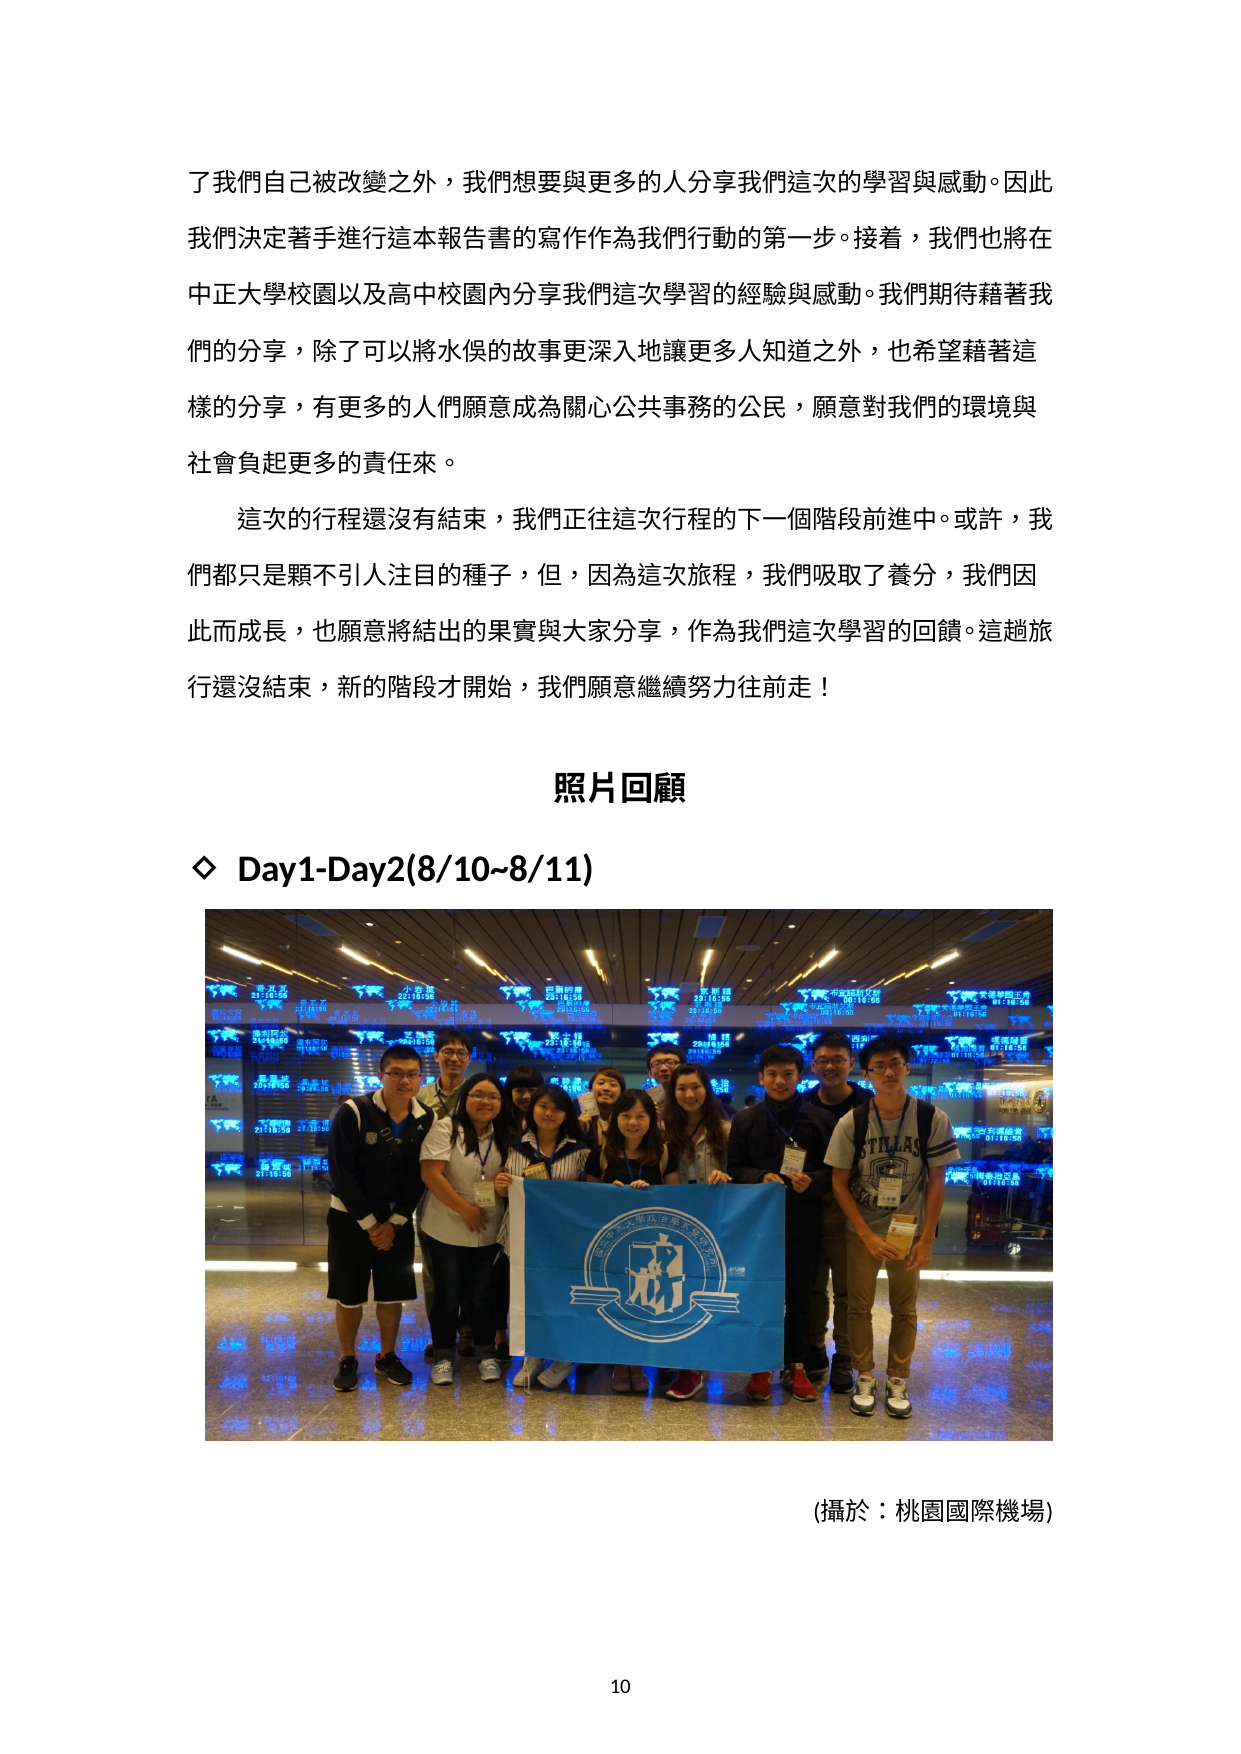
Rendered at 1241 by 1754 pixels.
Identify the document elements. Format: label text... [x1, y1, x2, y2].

text 在離開日本的前一晚，我們一起聚在長崎車站前的小廣場，我們共同面對一個問題：這次的行程即將告一段落，我們的下一步呢？我們珍惜這次難得的學習經驗，只有我們領受到這樣的經驗，而讓這個旅行就此劃上句點是可惜的。我們不只期待這樣的教育旅行在未來可以繼續舉辦，讓更多的年輕伙伴可以跟我們一樣有這樣的經歷與學習。我們更想著：回到臺灣後，我們可以做什麼？除了我們自己被改變之外，我們想要與更多的人分享我們這次的學習與感動。因此，我們決定著手進行這本報告書的寫作作為我們行動的第一步。接着，我們也將在中正大學校園以及高中校園內分享我們這次學習的經驗與感動。我們期待藉著我們的分享，除了可以將水俁的故事更深入地讓更多人知道之外，也希望藉著這樣的分享，有更多的人們願意成為關心公共事務的公民，願意對我們的環境與社會負起更多的責任來。 [187, 162, 1053, 480]
text (攝於：桃園國際機場) [187, 909, 1053, 1528]
subtitle 照片回顧 [187, 748, 1053, 823]
text 這次的行程還沒有結束，我們正往這次行程的下一個階段前進中。或許，我們都只是顆不引人注目的種子，但，因為這次旅程，我們吸取了養分，我們因此而成長，也願意將結出的果實與大家分享，作為我們這次學習的回饋。這趟旅行還沒結束，新的階段才開始，我們願意繼續努力往前走！ [187, 498, 1053, 705]
picture [205, 909, 1053, 1441]
list Day1-Day2(8/10~8/11) [187, 853, 1053, 891]
